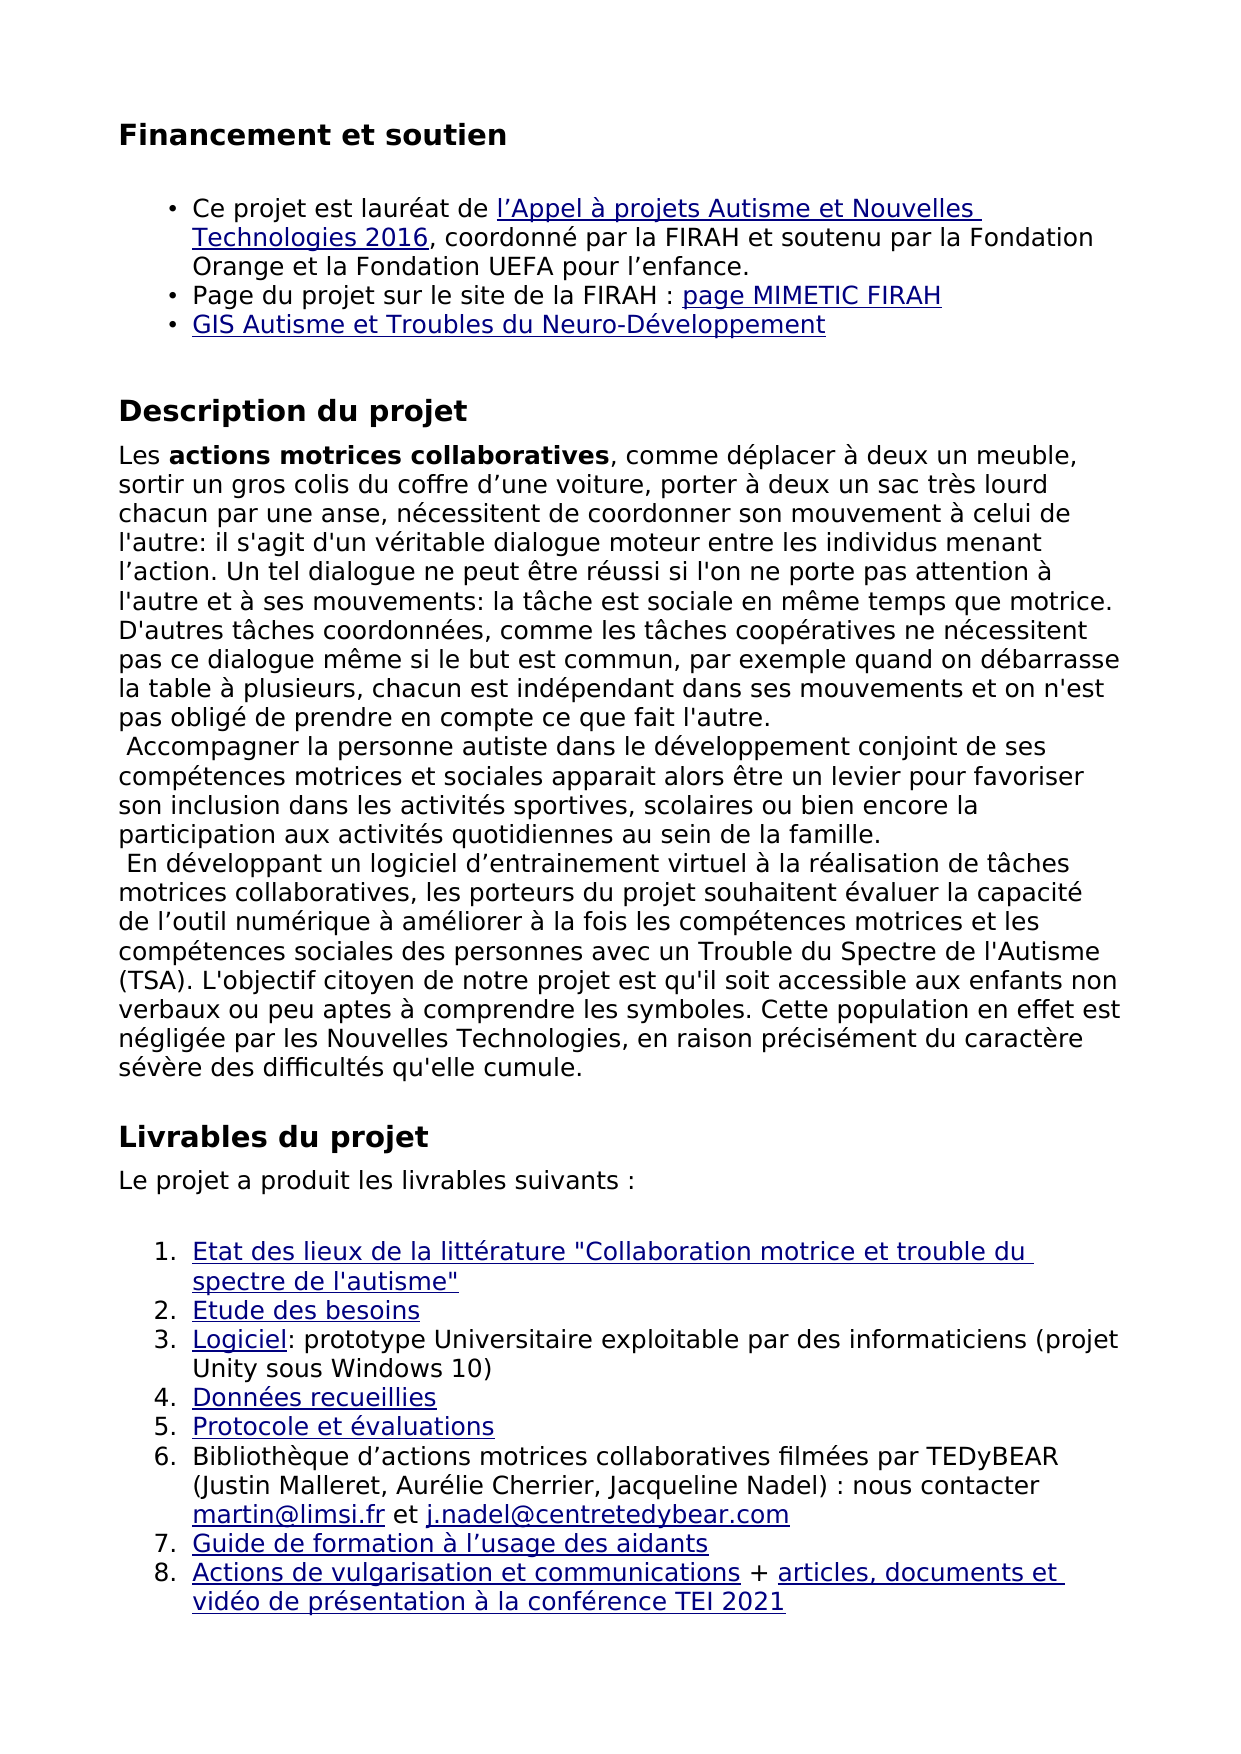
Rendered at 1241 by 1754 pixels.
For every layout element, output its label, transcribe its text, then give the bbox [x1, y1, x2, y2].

list Données recueillies [177, 1383, 1122, 1413]
subtitle Financement et soutien [118, 118, 1122, 152]
list Ce projet est lauréat de l’Appel à projets Autisme et Nouvelles Technologies 2016, coordonné par la FIRAH et soutenu par la Fondation Orange et la Fondation UEFA pour l’enfance. [177, 194, 1122, 282]
list Etat des lieux de la littérature "Collaboration motrice et trouble du spectre de l'autisme" [177, 1238, 1122, 1296]
text Le projet a produit les livrables suivants : [118, 1166, 1122, 1196]
list Protocole et évaluations [177, 1413, 1122, 1442]
text Les actions motrices collaboratives, comme déplacer à deux un meuble, sortir un gros colis du coffre d’une voiture, porter à deux un sac très lourd chacun par une anse, nécessitent de coordonner son mouvement à celui de l'autre: il s'agit d'un véritable dialogue moteur entre les individus menant l’action. Un tel dialogue ne peut être réussi si l'on ne porte pas attention à l'autre et à ses mouvements: la tâche est sociale en même temps que motrice. D'autres tâches coordonnées, comme les tâches coopératives ne nécessitent pas ce dialogue même si le but est commun, par exemple quand on débarrasse la table à plusieurs, chacun est indépendant dans ses mouvements et on n'est pas obligé de prendre en compte ce que fait l'autre. Accompagner la personne autiste dans le développement conjoint de ses compétences motrices et sociales apparait alors être un levier pour favoriser son inclusion dans les activités sportives, scolaires ou bien encore la participation aux activités quotidiennes au sein de la famille. En développant un logiciel d’entrainement virtuel à la réalisation de tâches motrices collaboratives, les porteurs du projet souhaitent évaluer la capacité de l’outil numérique à améliorer à la fois les compétences motrices et les compétences sociales des personnes avec un Trouble du Spectre de l'Autisme (TSA). L'objectif citoyen de notre projet est qu'il soit accessible aux enfants non verbaux ou peu aptes à comprendre les symboles. Cette population en effet est négligée par les Nouvelles Technologies, en raison précisément du caractère sévère des difficultés qu'elle cumule. [118, 441, 1122, 1082]
list GIS Autisme et Troubles du Neuro-Développement [177, 311, 1122, 340]
list Actions de vulgarisation et communications + articles, documents et vidéo de présentation à la conférence TEI 2021 [177, 1558, 1122, 1617]
subtitle Description du projet [118, 394, 1122, 428]
list Page du projet sur le site de la FIRAH : page MIMETIC FIRAH [177, 282, 1122, 311]
list Guide de formation à l’usage des aidants [177, 1529, 1122, 1558]
list Bibliothèque d’actions motrices collaboratives filmées par TEDyBEAR (Justin Malleret, Aurélie Cherrier, Jacqueline Nadel) : nous contacter martin@limsi.fr et j.nadel@centretedybear.com [177, 1442, 1122, 1529]
list Logiciel: prototype Universitaire exploitable par des informaticiens (projet Unity sous Windows 10) [177, 1325, 1122, 1383]
list Etude des besoins [177, 1296, 1122, 1325]
subtitle Livrables du projet [118, 1120, 1122, 1154]
